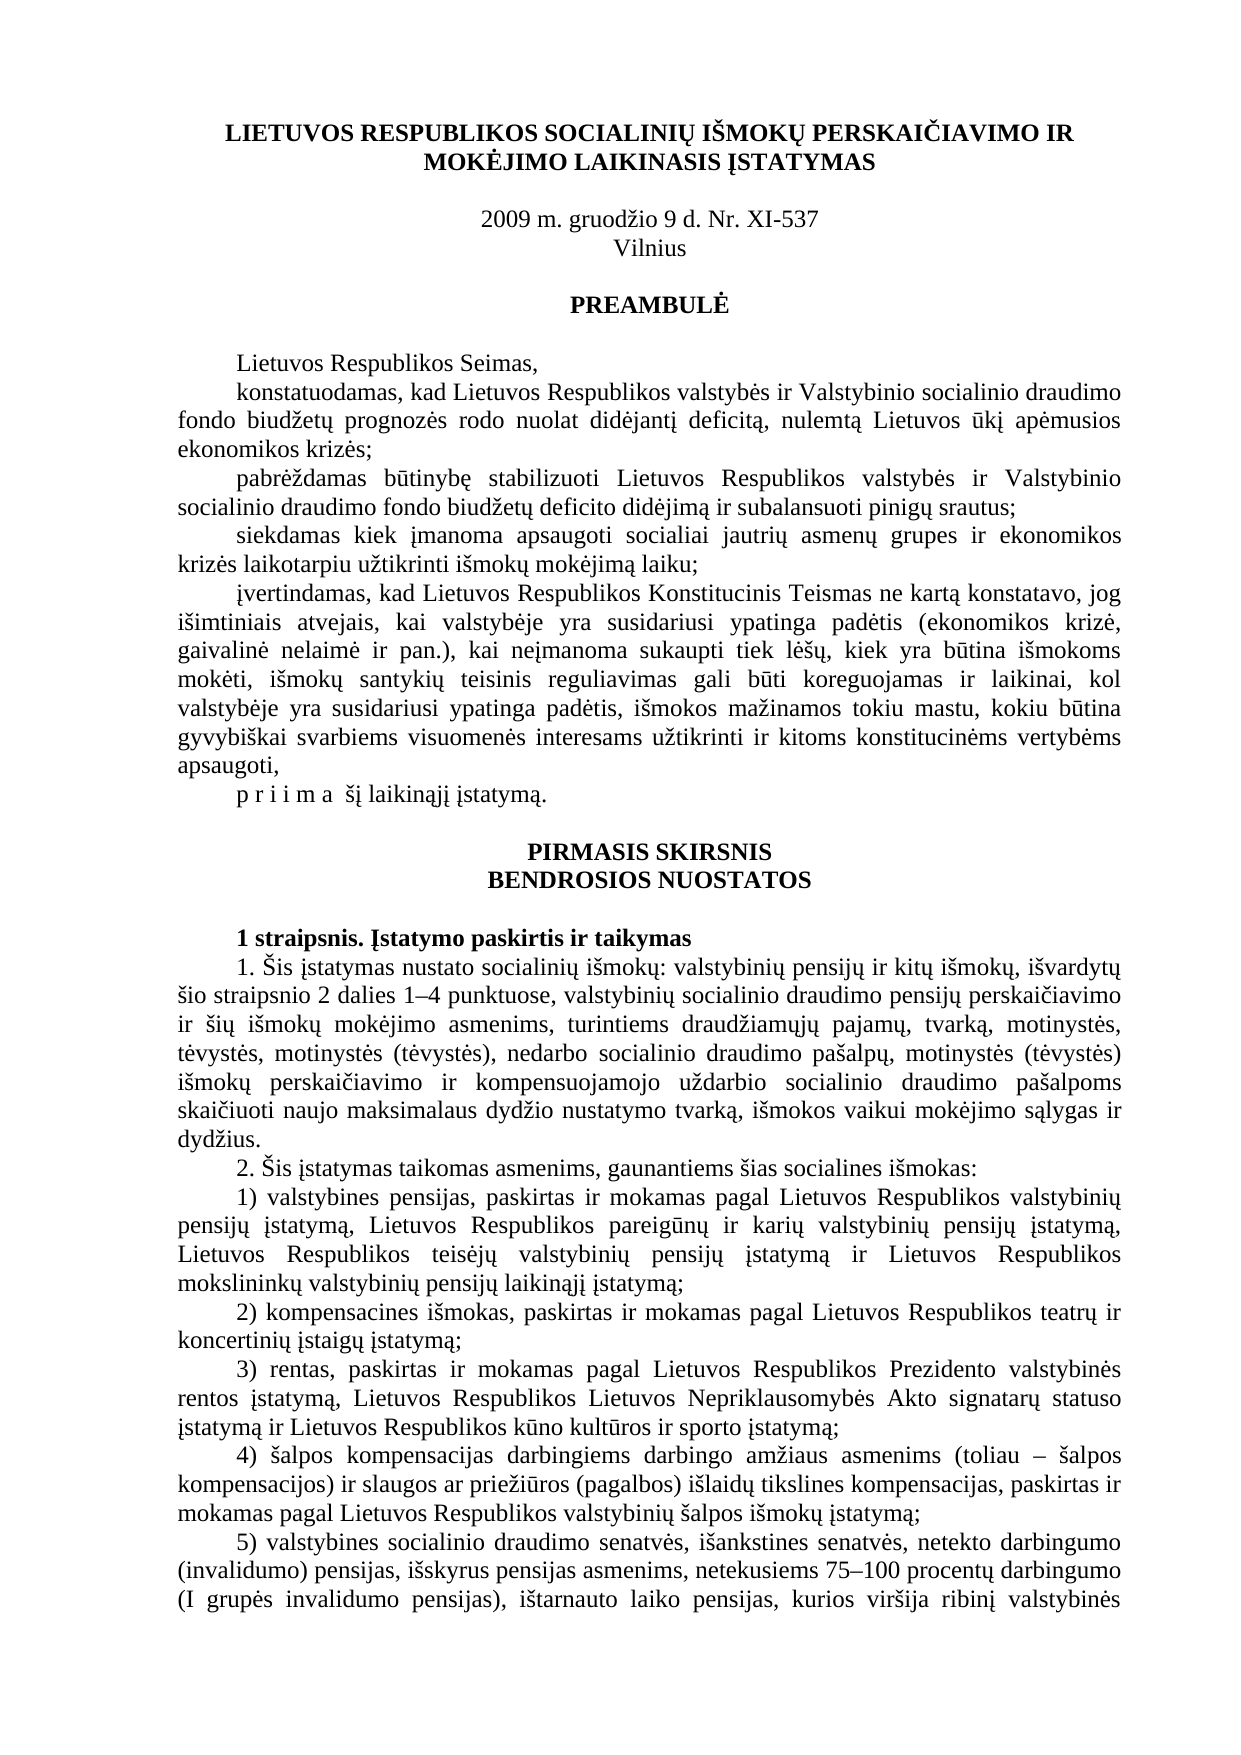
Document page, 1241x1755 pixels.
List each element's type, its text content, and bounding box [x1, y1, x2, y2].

text LIETUVOS RESPUBLIKOS SOCIALINIŲ IŠMOKŲ PERSKAIČIAVIMO IR MOKĖJIMO LAIKINASIS ĮSTATYMAS [177, 118, 1122, 176]
text 2. Šis įstatymas taikomas asmenims, gaunantiems šias socialines išmokas: [177, 1153, 1122, 1182]
text PIRMASIS SKIRSNIS [177, 837, 1122, 866]
text BENDROSIOS NUOSTATOS [177, 866, 1122, 894]
text siekdamas kiek įmanoma apsaugoti socialiai jautrių asmenų grupes ir ekonomikos krizės laikotarpiu užtikrinti išmokų mokėjimą laiku; [177, 521, 1122, 578]
text 4) šalpos kompensacijas darbingiems darbingo amžiaus asmenims (toliau – šalpos kompensacijos) ir slaugos ar priežiūros (pagalbos) išlaidų tikslines kompensacijas, paskirtas ir mokamas pagal Lietuvos Respublikos valstybinių šalpos išmokų įstatymą; [177, 1441, 1122, 1527]
text 3) rentas, paskirtas ir mokamas pagal Lietuvos Respublikos Prezidento valstybinės rentos įstatymą, Lietuvos Respublikos Lietuvos Nepriklausomybės Akto signatarų statuso įstatymą ir Lietuvos Respublikos kūno kultūros ir sporto įstatymą; [177, 1354, 1122, 1441]
text 1 straipsnis. Įstatymo paskirtis ir taikymas [177, 923, 1122, 952]
text Vilnius [177, 233, 1122, 262]
text Lietuvos Respublikos Seimas, [177, 348, 1122, 377]
text įvertindamas, kad Lietuvos Respublikos Konstitucinis Teismas ne kartą konstatavo, jog išimtiniais atvejais, kai valstybėje yra susidariusi ypatinga padėtis (ekonomikos krizė, gaivalinė nelaimė ir pan.), kai neįmanoma sukaupti tiek lėšų, kiek yra būtina išmokoms mokėti, išmokų santykių teisinis reguliavimas gali būti koreguojamas ir laikinai, kol valstybėje yra susidariusi ypatinga padėtis, išmokos mažinamos tokiu mastu, kokiu būtina gyvybiškai svarbiems visuomenės interesams užtikrinti ir kitoms konstitucinėms vertybėms apsaugoti, [177, 578, 1122, 779]
text PREAMBULĖ [177, 291, 1122, 319]
text p r i i m a šį laikinąjį įstatymą. [177, 779, 1122, 808]
text 5) valstybines socialinio draudimo senatvės, išankstines senatvės, netekto darbingumo (invalidumo) pensijas, išskyrus pensijas asmenims, netekusiems 75–100 procentų darbingumo (I grupės invalidumo pensijas), ištarnauto laiko pensijas, kurios viršija ribinį valstybinės [177, 1527, 1122, 1613]
text 1) valstybines pensijas, paskirtas ir mokamas pagal Lietuvos Respublikos valstybinių pensijų įstatymą, Lietuvos Respublikos pareigūnų ir karių valstybinių pensijų įstatymą, Lietuvos Respublikos teisėjų valstybinių pensijų įstatymą ir Lietuvos Respublikos mokslininkų valstybinių pensijų laikinąjį įstatymą; [177, 1182, 1122, 1297]
text 2) kompensacines išmokas, paskirtas ir mokamas pagal Lietuvos Respublikos teatrų ir koncertinių įstaigų įstatymą; [177, 1297, 1122, 1354]
text 2009 m. gruodžio 9 d. Nr. XI-537 [177, 204, 1122, 233]
text pabrėždamas būtinybę stabilizuoti Lietuvos Respublikos valstybės ir Valstybinio socialinio draudimo fondo biudžetų deficito didėjimą ir subalansuoti pinigų srautus; [177, 463, 1122, 521]
text konstatuodamas, kad Lietuvos Respublikos valstybės ir Valstybinio socialinio draudimo fondo biudžetų prognozės rodo nuolat didėjantį deficitą, nulemtą Lietuvos ūkį apėmusios ekonomikos krizės; [177, 377, 1122, 463]
text 1. Šis įstatymas nustato socialinių išmokų: valstybinių pensijų ir kitų išmokų, išvardytų šio straipsnio 2 dalies 1–4 punktuose, valstybinių socialinio draudimo pensijų perskaičiavimo ir šių išmokų mokėjimo asmenims, turintiems draudžiamųjų pajamų, tvarką, motinystės, tėvystės, motinystės (tėvystės), nedarbo socialinio draudimo pašalpų, motinystės (tėvystės) išmokų perskaičiavimo ir kompensuojamojo uždarbio socialinio draudimo pašalpoms skaičiuoti naujo maksimalaus dydžio nustatymo tvarką, išmokos vaikui mokėjimo sąlygas ir dydžius. [177, 952, 1122, 1153]
